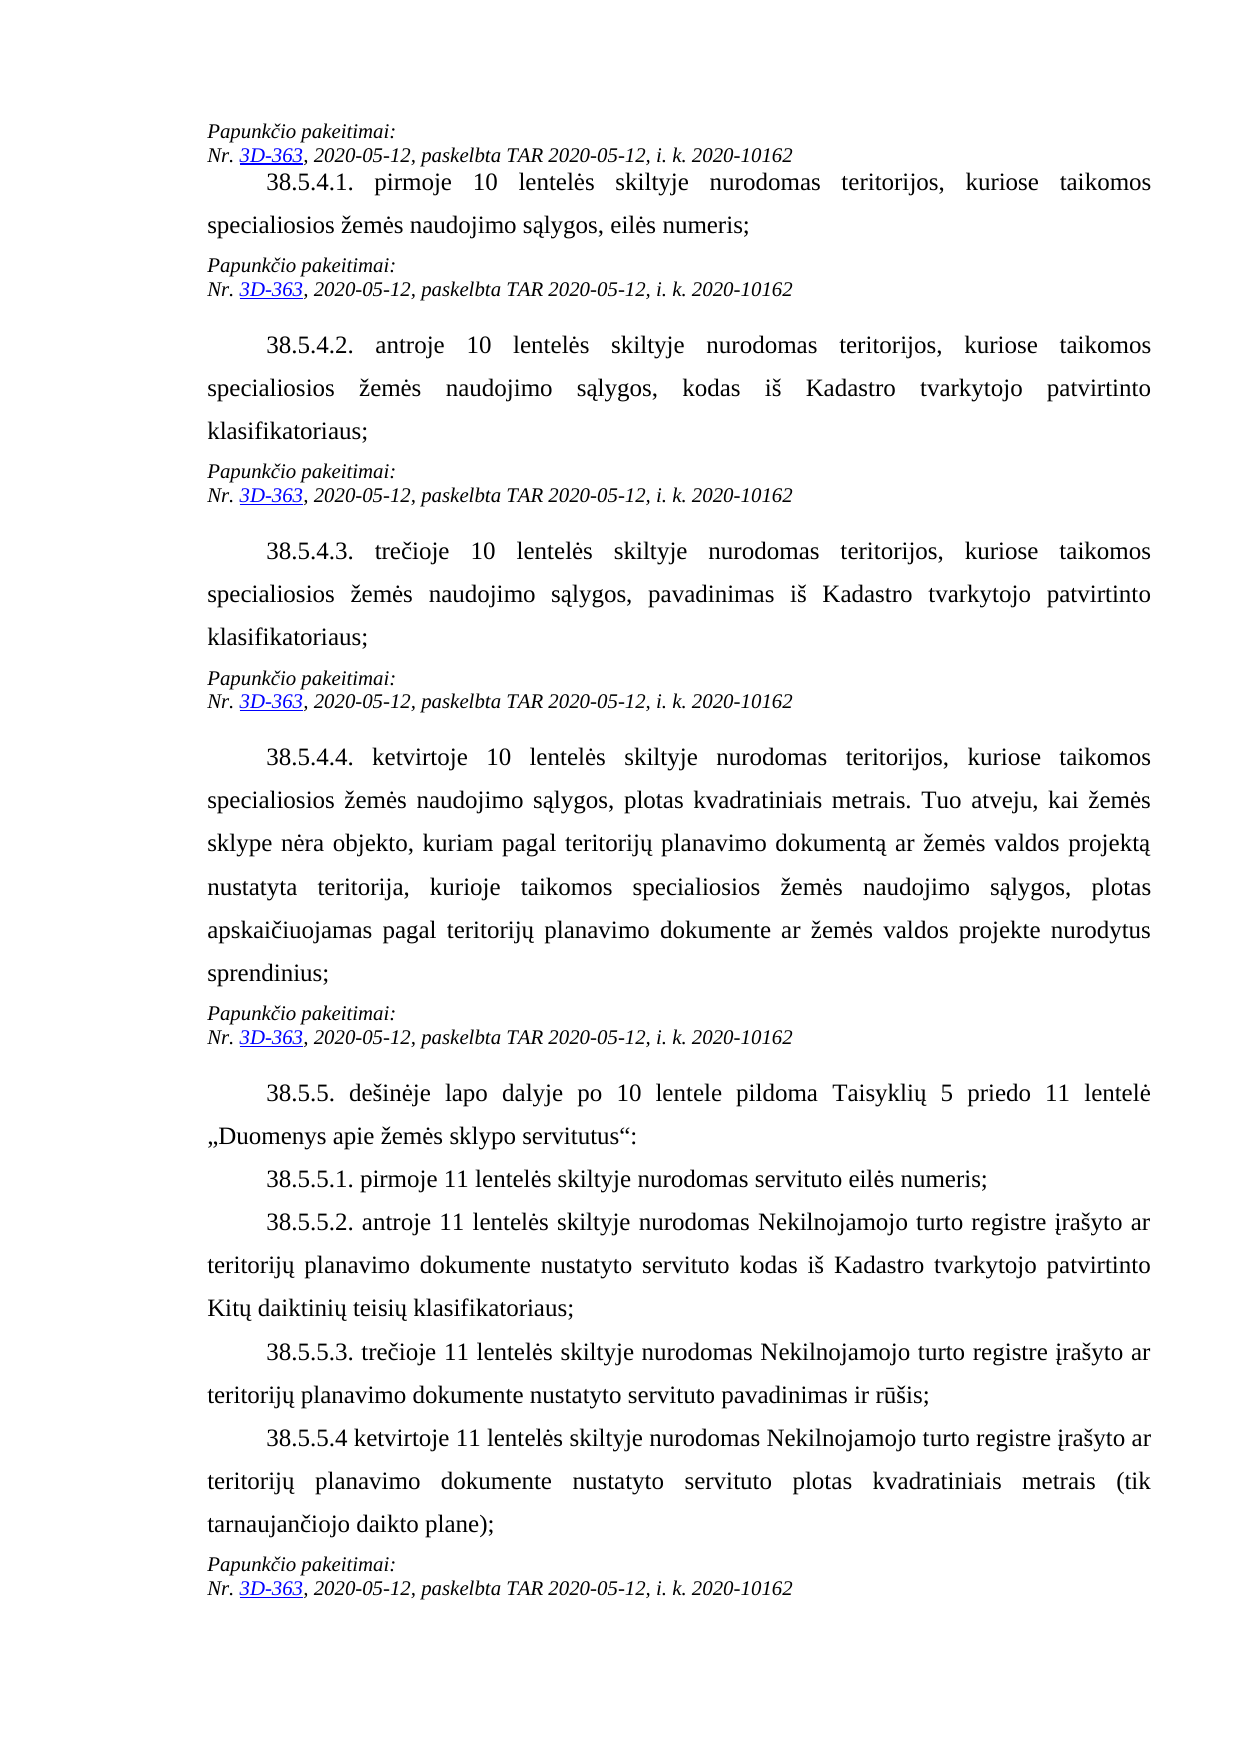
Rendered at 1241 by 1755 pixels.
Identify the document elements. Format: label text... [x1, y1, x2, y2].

text 38.5.4.4. ketvirtoje 10 lentelės skiltyje nurodomas teritorijos, kuriose taikomos specialiosios žemės naudojimo sąlygos, plotas kvadratiniais metrais. Tuo atveju, kai žemės sklype nėra objekto, kuriam pagal teritorijų planavimo dokumentą ar žemės valdos projektą nustatyta teritorija, kurioje taikomos specialiosios žemės naudojimo sąlygos, plotas apskaičiuojamas pagal teritorijų planavimo dokumente ar žemės valdos projekte nurodytus sprendinius; [207, 742, 1152, 987]
text Nr. 3D-363, 2020-05-12, paskelbta TAR 2020-05-12, i. k. 2020-10162 [207, 1025, 1152, 1049]
text Papunkčio pakeitimai: [207, 1001, 1152, 1025]
text Papunkčio pakeitimai: [207, 459, 1152, 483]
text Nr. 3D-363, 2020-05-12, paskelbta TAR 2020-05-12, i. k. 2020-10162 [207, 1576, 1152, 1600]
text Nr. 3D-363, 2020-05-12, paskelbta TAR 2020-05-12, i. k. 2020-10162 [207, 483, 1152, 507]
text Nr. 3D-363, 2020-05-12, paskelbta TAR 2020-05-12, i. k. 2020-10162 [207, 143, 1152, 167]
text Papunkčio pakeitimai: [207, 665, 1152, 689]
text Papunkčio pakeitimai: [207, 1552, 1152, 1576]
text 38.5.4.1. pirmoje 10 lentelės skiltyje nurodomas teritorijos, kuriose taikomos specialiosios žemės naudojimo sąlygos, eilės numeris; [207, 167, 1152, 238]
text 38.5.5. dešinėje lapo dalyje po 10 lentele pildoma Taisyklių 5 priedo 11 lentelė „Duomenys apie žemės sklypo servitutus“: [207, 1078, 1152, 1150]
text 38.5.5.2. antroje 11 lentelės skiltyje nurodomas Nekilnojamojo turto registre įrašyto ar teritorijų planavimo dokumente nustatyto servituto kodas iš Kadastro tvarkytojo patvirtinto Kitų daiktinių teisių klasifikatoriaus; [207, 1207, 1152, 1322]
text Nr. 3D-363, 2020-05-12, paskelbta TAR 2020-05-12, i. k. 2020-10162 [207, 277, 1152, 301]
text 38.5.4.3. trečioje 10 lentelės skiltyje nurodomas teritorijos, kuriose taikomos specialiosios žemės naudojimo sąlygos, pavadinimas iš Kadastro tvarkytojo patvirtinto klasifikatoriaus; [207, 536, 1152, 651]
text Papunkčio pakeitimai: [207, 118, 1152, 143]
text 38.5.4.2. antroje 10 lentelės skiltyje nurodomas teritorijos, kuriose taikomos specialiosios žemės naudojimo sąlygos, kodas iš Kadastro tvarkytojo patvirtinto klasifikatoriaus; [207, 330, 1152, 445]
text 38.5.5.4 ketvirtoje 11 lentelės skiltyje nurodomas Nekilnojamojo turto registre įrašyto ar teritorijų planavimo dokumente nustatyto servituto plotas kvadratiniais metrais (tik tarnaujančiojo daikto plane); [207, 1423, 1152, 1538]
text 38.5.5.1. pirmoje 11 lentelės skiltyje nurodomas servituto eilės numeris; [207, 1164, 1152, 1193]
text Papunkčio pakeitimai: [207, 253, 1152, 277]
text Nr. 3D-363, 2020-05-12, paskelbta TAR 2020-05-12, i. k. 2020-10162 [207, 689, 1152, 713]
text 38.5.5.3. trečioje 11 lentelės skiltyje nurodomas Nekilnojamojo turto registre įrašyto ar teritorijų planavimo dokumente nustatyto servituto pavadinimas ir rūšis; [207, 1337, 1152, 1408]
